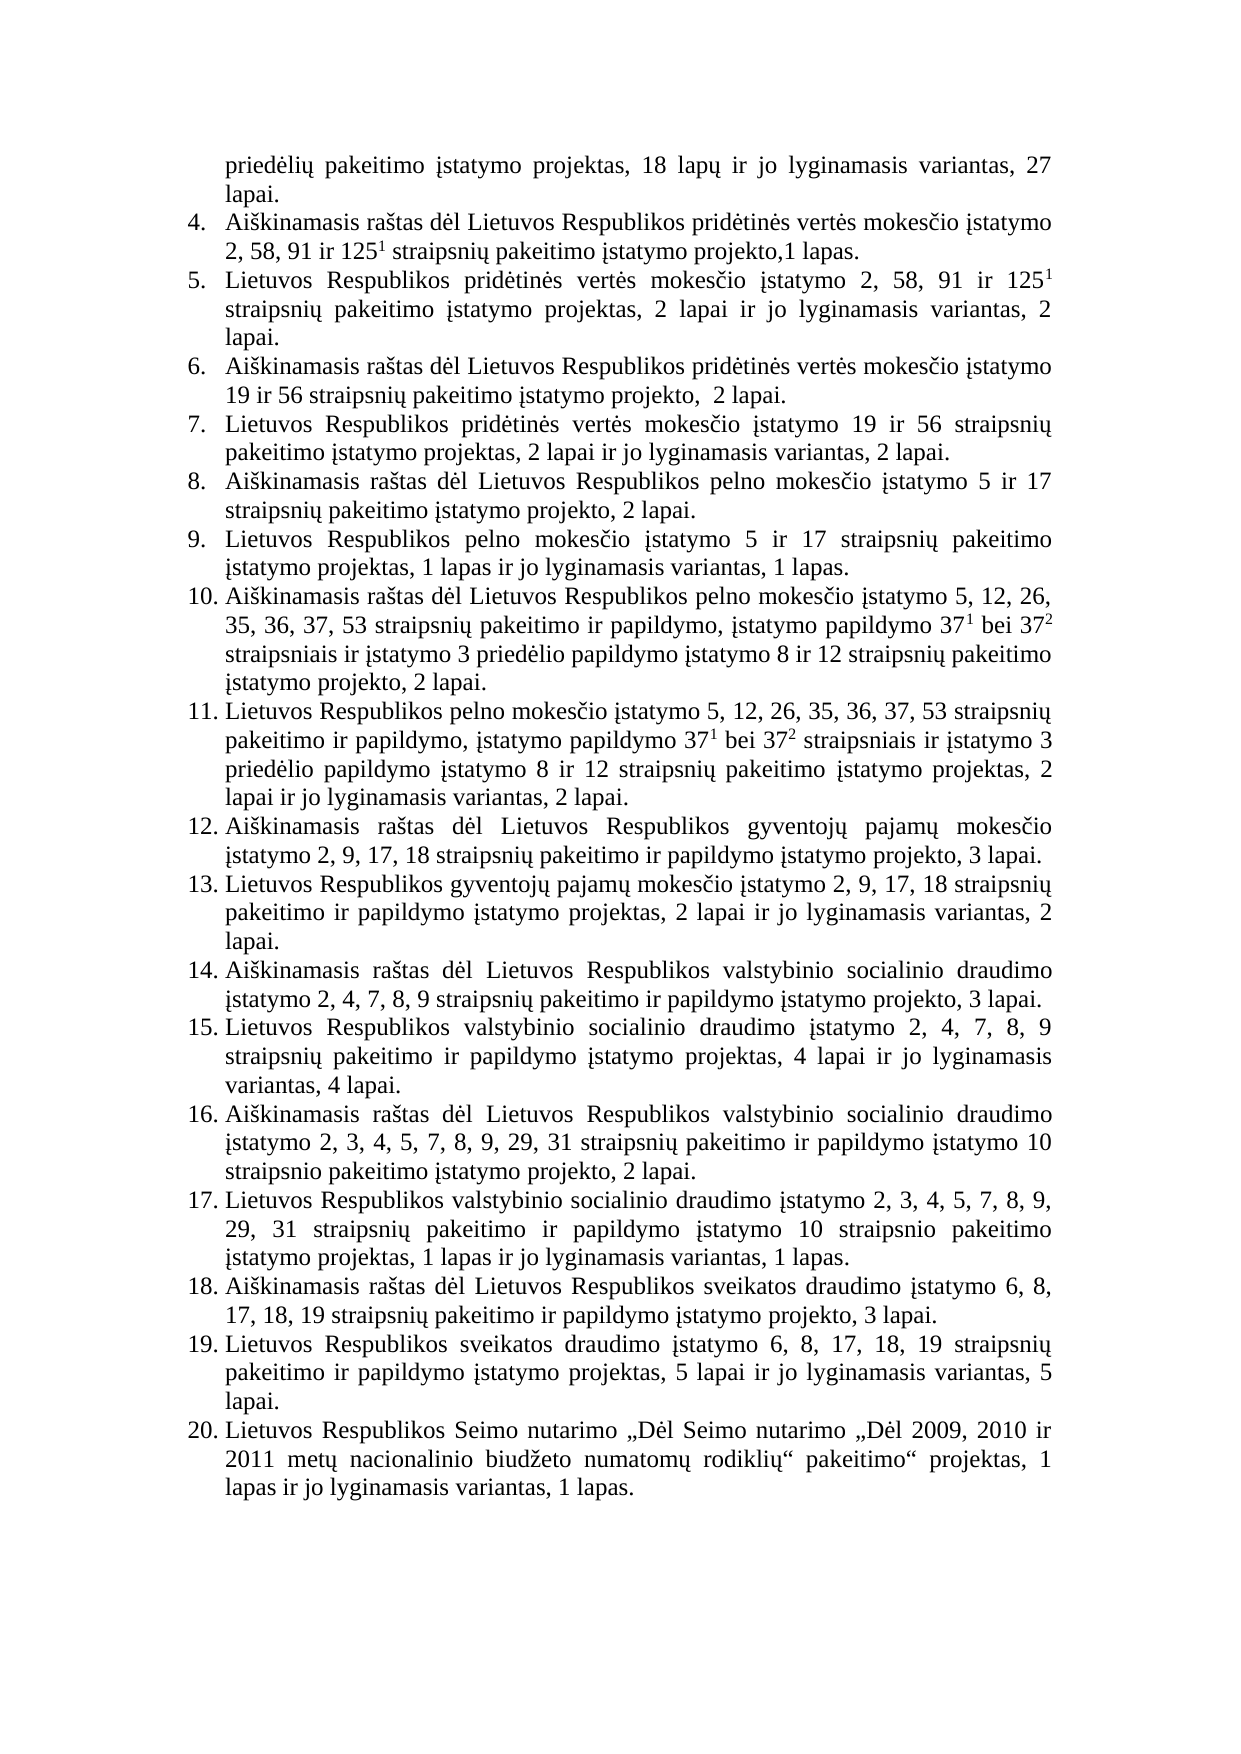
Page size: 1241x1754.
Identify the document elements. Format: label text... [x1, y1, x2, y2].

list Aiškinamasis raštas dėl Lietuvos Respublikos valstybinio socialinio draudimo įstatymo 2, 3, 4, 5, 7, 8, 9, 29, 31 straipsnių pakeitimo ir papildymo įstatymo 10 straipsnio pakeitimo įstatymo projekto, 2 lapai. [187, 1099, 1053, 1185]
list Lietuvos Respublikos pelno mokesčio įstatymo 5 ir 17 straipsnių pakeitimo įstatymo projektas, 1 lapas ir jo lyginamasis variantas, 1 lapas. [187, 524, 1053, 581]
list Lietuvos Respublikos pelno mokesčio įstatymo 5, 12, 26, 35, 36, 37, 53 straipsnių pakeitimo ir papildymo, įstatymo papildymo 371 bei 372 straipsniais ir įstatymo 3 priedėlio papildymo įstatymo 8 ir 12 straipsnių pakeitimo įstatymo projektas, 2 lapai ir jo lyginamasis variantas, 2 lapai. [187, 696, 1053, 811]
list Aiškinamasis raštas dėl Lietuvos Respublikos gyventojų pajamų mokesčio įstatymo 2, 9, 17, 18 straipsnių pakeitimo ir papildymo įstatymo projekto, 3 lapai. [187, 811, 1053, 869]
list Aiškinamasis raštas dėl Lietuvos Respublikos pelno mokesčio įstatymo 5 ir 17 straipsnių pakeitimo įstatymo projekto, 2 lapai. [187, 466, 1053, 524]
list Lietuvos Respublikos valstybinio socialinio draudimo įstatymo 2, 4, 7, 8, 9 straipsnių pakeitimo ir papildymo įstatymo projektas, 4 lapai ir jo lyginamasis variantas, 4 lapai. [187, 1012, 1053, 1099]
list Lietuvos Respublikos pridėtinės vertės mokesčio įstatymo 19 ir 56 straipsnių pakeitimo įstatymo projektas, 2 lapai ir jo lyginamasis variantas, 2 lapai. [187, 409, 1053, 466]
list Aiškinamasis raštas dėl Lietuvos Respublikos valstybinio socialinio draudimo įstatymo 2, 4, 7, 8, 9 straipsnių pakeitimo ir papildymo įstatymo projekto, 3 lapai. [187, 955, 1053, 1012]
list Lietuvos Respublikos Seimo nutarimo „Dėl Seimo nutarimo „Dėl 2009, 2010 ir 2011 metų nacionalinio biudžeto numatomų rodiklių“ pakeitimo“ projektas, 1 lapas ir jo lyginamasis variantas, 1 lapas. [187, 1415, 1053, 1501]
list Aiškinamasis raštas dėl Lietuvos Respublikos pridėtinės vertės mokesčio įstatymo 2, 58, 91 ir 1251 straipsnių pakeitimo įstatymo projekto,1 lapas. [187, 207, 1053, 265]
list Aiškinamasis raštas dėl Lietuvos Respublikos pelno mokesčio įstatymo 5, 12, 26, 35, 36, 37, 53 straipsnių pakeitimo ir papildymo, įstatymo papildymo 371 bei 372 straipsniais ir įstatymo 3 priedėlio papildymo įstatymo 8 ir 12 straipsnių pakeitimo įstatymo projekto, 2 lapai. [187, 581, 1053, 696]
list Aiškinamasis raštas dėl Lietuvos Respublikos sveikatos draudimo įstatymo 6, 8, 17, 18, 19 straipsnių pakeitimo ir papildymo įstatymo projekto, 3 lapai. [187, 1271, 1053, 1329]
list Lietuvos Respublikos sveikatos draudimo įstatymo 6, 8, 17, 18, 19 straipsnių pakeitimo ir papildymo įstatymo projektas, 5 lapai ir jo lyginamasis variantas, 5 lapai. [187, 1329, 1053, 1415]
list priedėlių pakeitimo įstatymo projektas, 18 lapų ir jo lyginamasis variantas, 27 lapai. [187, 150, 1053, 207]
list Lietuvos Respublikos valstybinio socialinio draudimo įstatymo 2, 3, 4, 5, 7, 8, 9, 29, 31 straipsnių pakeitimo ir papildymo įstatymo 10 straipsnio pakeitimo įstatymo projektas, 1 lapas ir jo lyginamasis variantas, 1 lapas. [187, 1185, 1053, 1271]
list Aiškinamasis raštas dėl Lietuvos Respublikos pridėtinės vertės mokesčio įstatymo 19 ir 56 straipsnių pakeitimo įstatymo projekto, 2 lapai. [187, 351, 1053, 409]
list Lietuvos Respublikos gyventojų pajamų mokesčio įstatymo 2, 9, 17, 18 straipsnių pakeitimo ir papildymo įstatymo projektas, 2 lapai ir jo lyginamasis variantas, 2 lapai. [187, 869, 1053, 955]
list Lietuvos Respublikos pridėtinės vertės mokesčio įstatymo 2, 58, 91 ir 1251 straipsnių pakeitimo įstatymo projektas, 2 lapai ir jo lyginamasis variantas, 2 lapai. [187, 265, 1053, 351]
